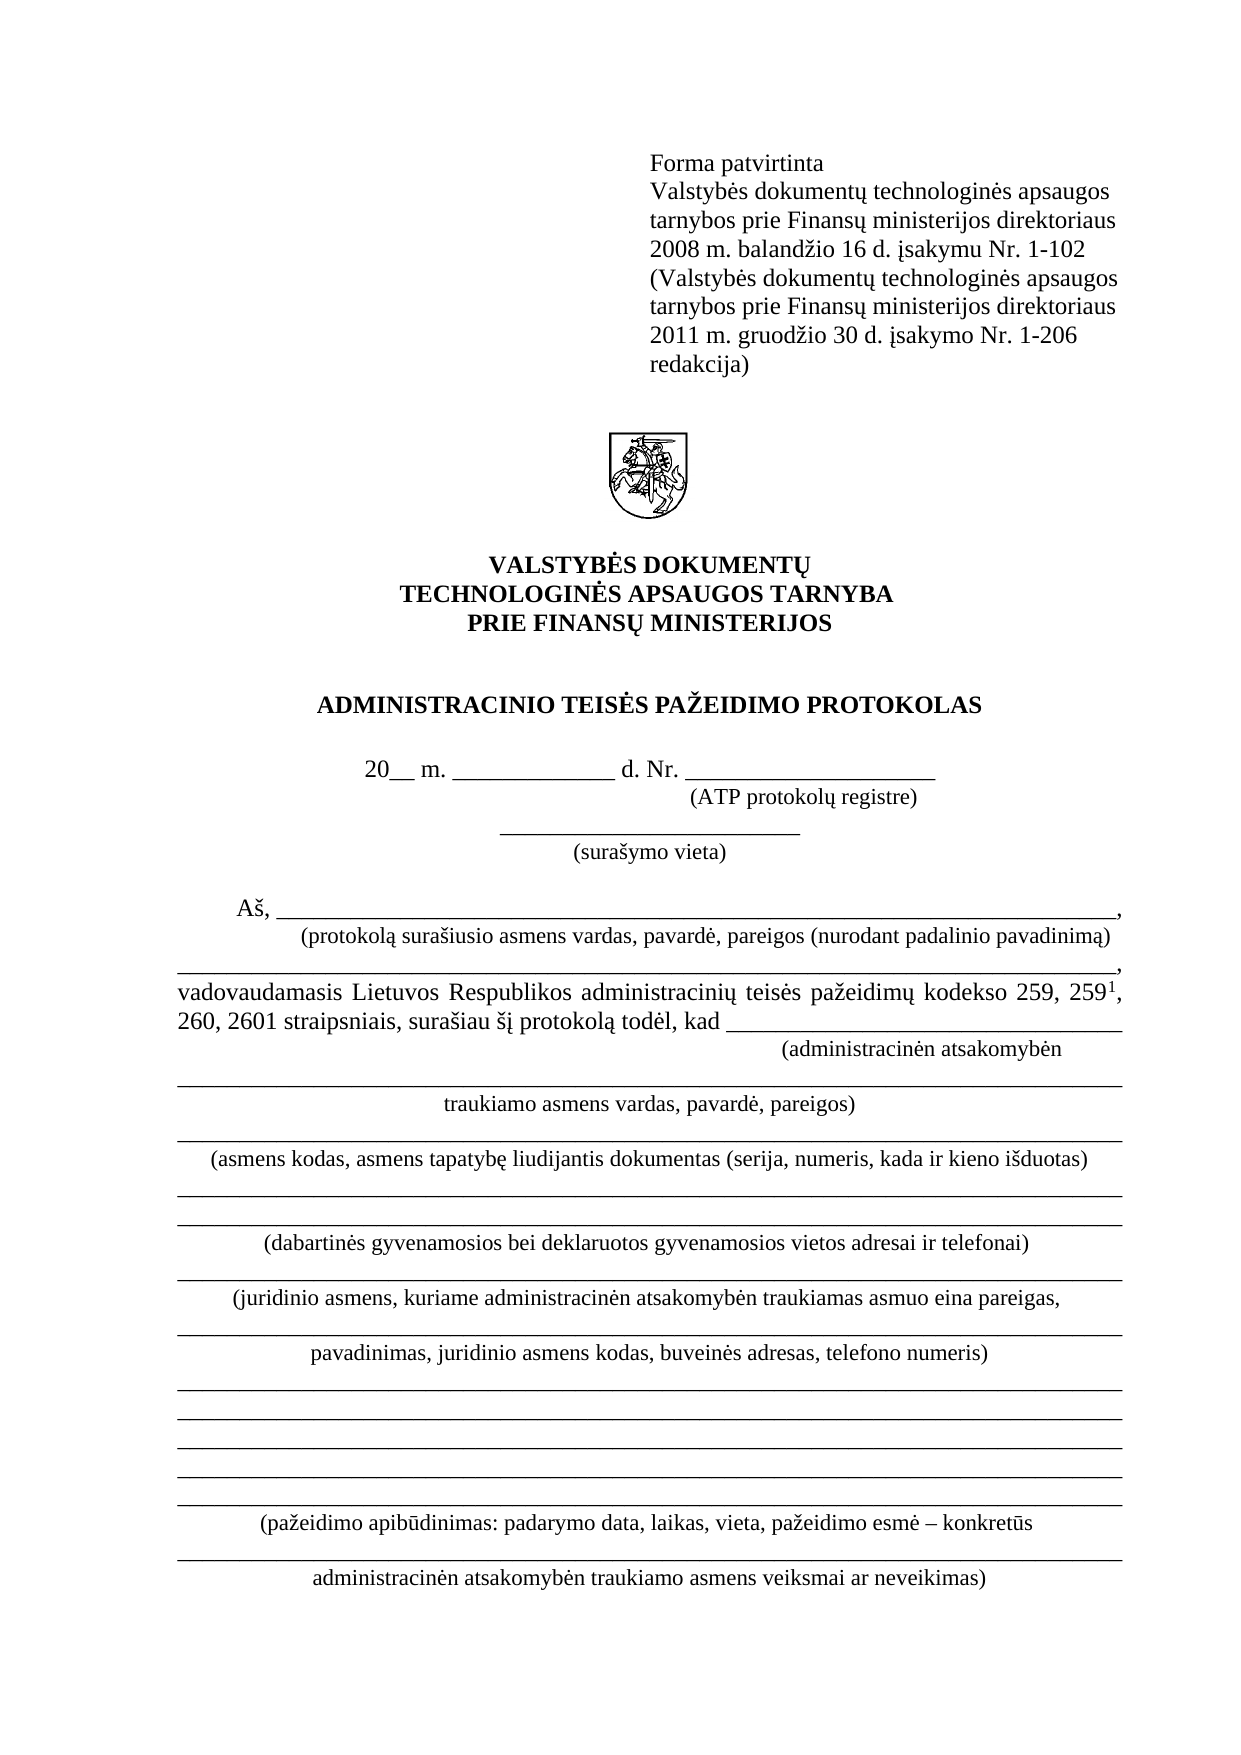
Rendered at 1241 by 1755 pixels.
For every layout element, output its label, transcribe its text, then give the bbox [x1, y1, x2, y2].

text 2011 m. gruodžio 30 d. įsakymo Nr. 1-206 redakcija) [649, 320, 1122, 378]
text VALSTYBĖS DOKUMENTŲ [177, 551, 1122, 579]
text 20__ m. _____________ d. Nr. ____________________ [177, 754, 1122, 783]
text (Valstybės dokumentų technologinės apsaugos [649, 263, 1122, 291]
text _ [177, 1536, 1122, 1560]
text tarnybos prie Finansų ministerijos direktoriaus [649, 205, 1122, 234]
text ________________________ [177, 809, 1122, 838]
text _ [177, 1116, 1122, 1141]
text _ [177, 1423, 1122, 1448]
text (surašymo vieta) [177, 838, 1122, 865]
text (asmens kodas, asmens tapatybę liudijantis dokumentas (serija, numeris, kada ir kieno išduotas) [177, 1145, 1122, 1171]
text administracinėn atsakomybėn traukiamo asmens veiksmai ar neveikimas) [177, 1564, 1122, 1591]
text _ [177, 1310, 1122, 1335]
text ADMINISTRACINIO TEISĖS PAŽEIDIMO PROTOKOLAS [177, 690, 1122, 718]
text (ATP protokolų registre) [690, 783, 1122, 809]
text (administracinėn atsakomybėn [727, 1035, 1122, 1061]
text 2008 m. balandžio 16 d. įsakymu Nr. 1-102 [649, 234, 1122, 263]
text _ , [177, 948, 1122, 977]
text vadovaudamasis Lietuvos Respublikos administracinių teisės pažeidimų kodekso 259, 2591, 260, 2601 straipsniais, surašiau šį protokolą todėl, kad [177, 977, 1122, 1035]
text (dabartinės gyvenamosios bei deklaruotos gyvenamosios vietos adresai ir telefonai) [177, 1229, 1122, 1255]
text _ [177, 1365, 1122, 1390]
text (juridinio asmens, kuriame administracinėn atsakomybėn traukiamas asmuo eina pareigas, [177, 1284, 1122, 1310]
text _ [177, 1061, 1122, 1086]
text TECHNOLOGINĖS APSAUGOS TARNYBA [177, 579, 1122, 608]
text Forma patvirtinta [649, 148, 1122, 176]
text PRIE FINANSŲ MINISTERIJOS [177, 608, 1122, 637]
text _ [177, 1200, 1122, 1225]
text Aš, , [177, 893, 1122, 922]
text _ [177, 1452, 1122, 1477]
text traukiamo asmens vardas, pavardė, pareigos) [177, 1090, 1122, 1116]
text Valstybės dokumentų technologinės apsaugos [649, 176, 1122, 205]
text _ [177, 1255, 1122, 1280]
text _ [177, 1394, 1122, 1419]
text pavadinimas, juridinio asmens kodas, buveinės adresas, telefono numeris) [177, 1339, 1122, 1365]
text tarnybos prie Finansų ministerijos direktoriaus [649, 291, 1122, 320]
text (pažeidimo apibūdinimas: padarymo data, laikas, vieta, pažeidimo esmė – konkretūs [177, 1509, 1122, 1536]
text (protokolą surašiusio asmens vardas, pavardė, pareigos (nurodant padalinio pavadinimą) [290, 922, 1122, 948]
text (herbas) [177, 406, 1122, 522]
text _ [177, 1480, 1122, 1505]
text _ [177, 1171, 1122, 1196]
